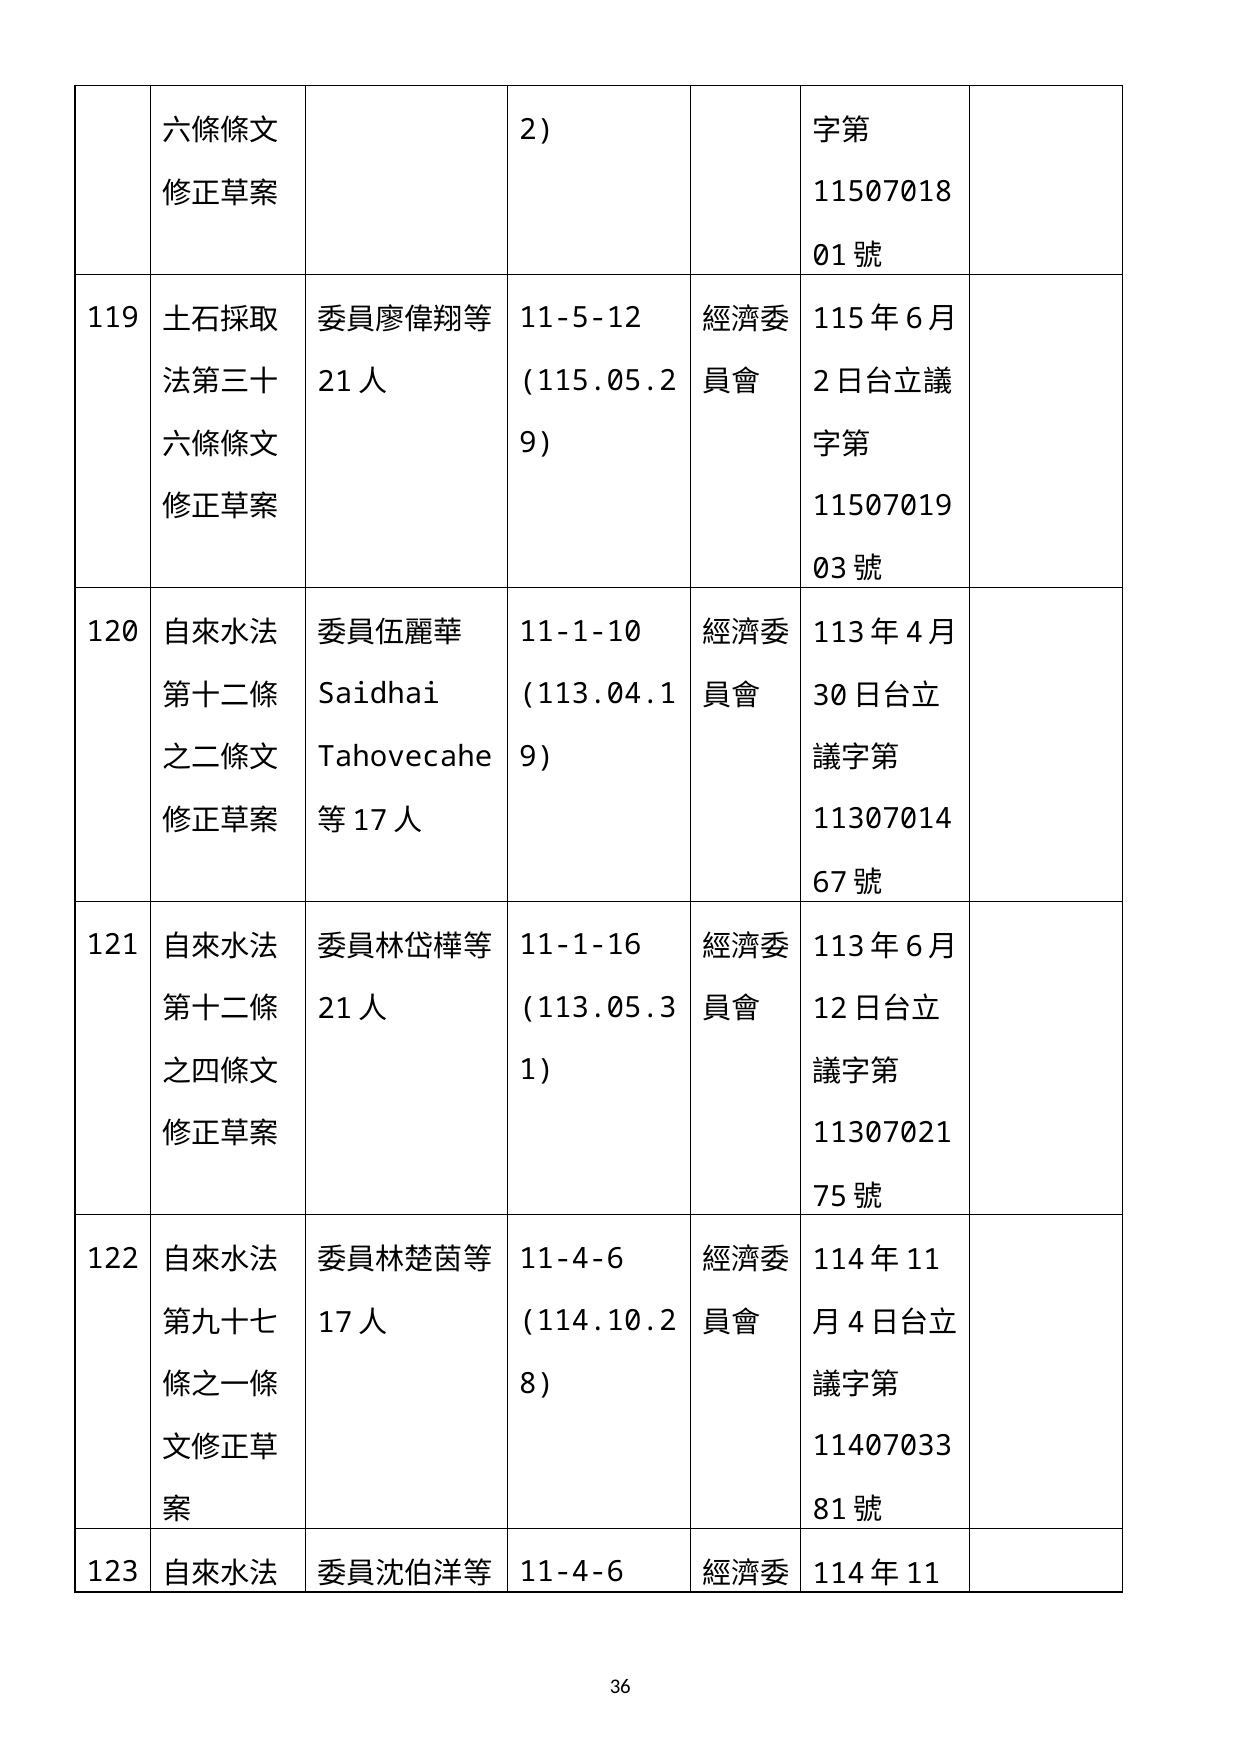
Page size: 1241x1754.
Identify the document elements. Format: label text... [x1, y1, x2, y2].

table_cell 114年11 [801, 1529, 969, 1591]
table_cell [306, 86, 507, 274]
table_cell [691, 86, 800, 274]
table_cell 115年6月2日台立議字第1150701903號 [801, 275, 969, 587]
table_cell 122 [76, 1215, 150, 1528]
table_cell 11-5-12 (115.05.29) [508, 275, 690, 587]
table_cell 119 [76, 275, 150, 587]
table_cell 自來水法 [151, 1529, 305, 1591]
table_cell 六條條文修正草案 [151, 86, 305, 274]
table_cell 113年6月12日台立議字第1130702175號 [801, 902, 969, 1214]
table_cell 經濟委員會 [691, 902, 800, 1214]
table_cell 11-1-16 (113.05.31) [508, 902, 690, 1214]
table_cell 11-1-10 (113.04.19) [508, 588, 690, 901]
table_cell 字第1150701801號 [801, 86, 969, 274]
table_cell 11-4-6 [508, 1529, 690, 1591]
table_cell 2) [508, 86, 690, 274]
table_cell 11-4-6 (114.10.28) [508, 1215, 690, 1528]
table_cell [970, 86, 1122, 274]
table_cell 委員沈伯洋等 [306, 1529, 507, 1591]
table_cell 經濟委 [691, 1529, 800, 1591]
table_cell 委員廖偉翔等21人 [306, 275, 507, 587]
table_cell 經濟委員會 [691, 275, 800, 587]
table_cell 114年11月4日台立議字第1140703381號 [801, 1215, 969, 1528]
table_cell 自來水法第九十七條之一條文修正草案 [151, 1215, 305, 1528]
table_cell 土石採取法第三十六條條文修正草案 [151, 275, 305, 587]
table_cell [76, 86, 150, 274]
table_cell [970, 1529, 1122, 1591]
table_cell [970, 588, 1122, 901]
table_cell [970, 1215, 1122, 1528]
table_cell 經濟委員會 [691, 1215, 800, 1528]
table_cell 113年4月30日台立議字第1130701467號 [801, 588, 969, 901]
table_cell 121 [76, 902, 150, 1214]
table_cell 123 [76, 1529, 150, 1591]
table_cell 自來水法第十二條之四條文修正草案 [151, 902, 305, 1214]
table_cell 120 [76, 588, 150, 901]
table_cell 自來水法第十二條之二條文修正草案 [151, 588, 305, 901]
table_cell 委員伍麗華Saidhai Tahovecahe等17人 [306, 588, 507, 901]
table_cell [970, 275, 1122, 587]
table_cell 經濟委員會 [691, 588, 800, 901]
table_cell 委員林楚茵等17人 [306, 1215, 507, 1528]
table_cell 委員林岱樺等21人 [306, 902, 507, 1214]
table_cell [970, 902, 1122, 1214]
